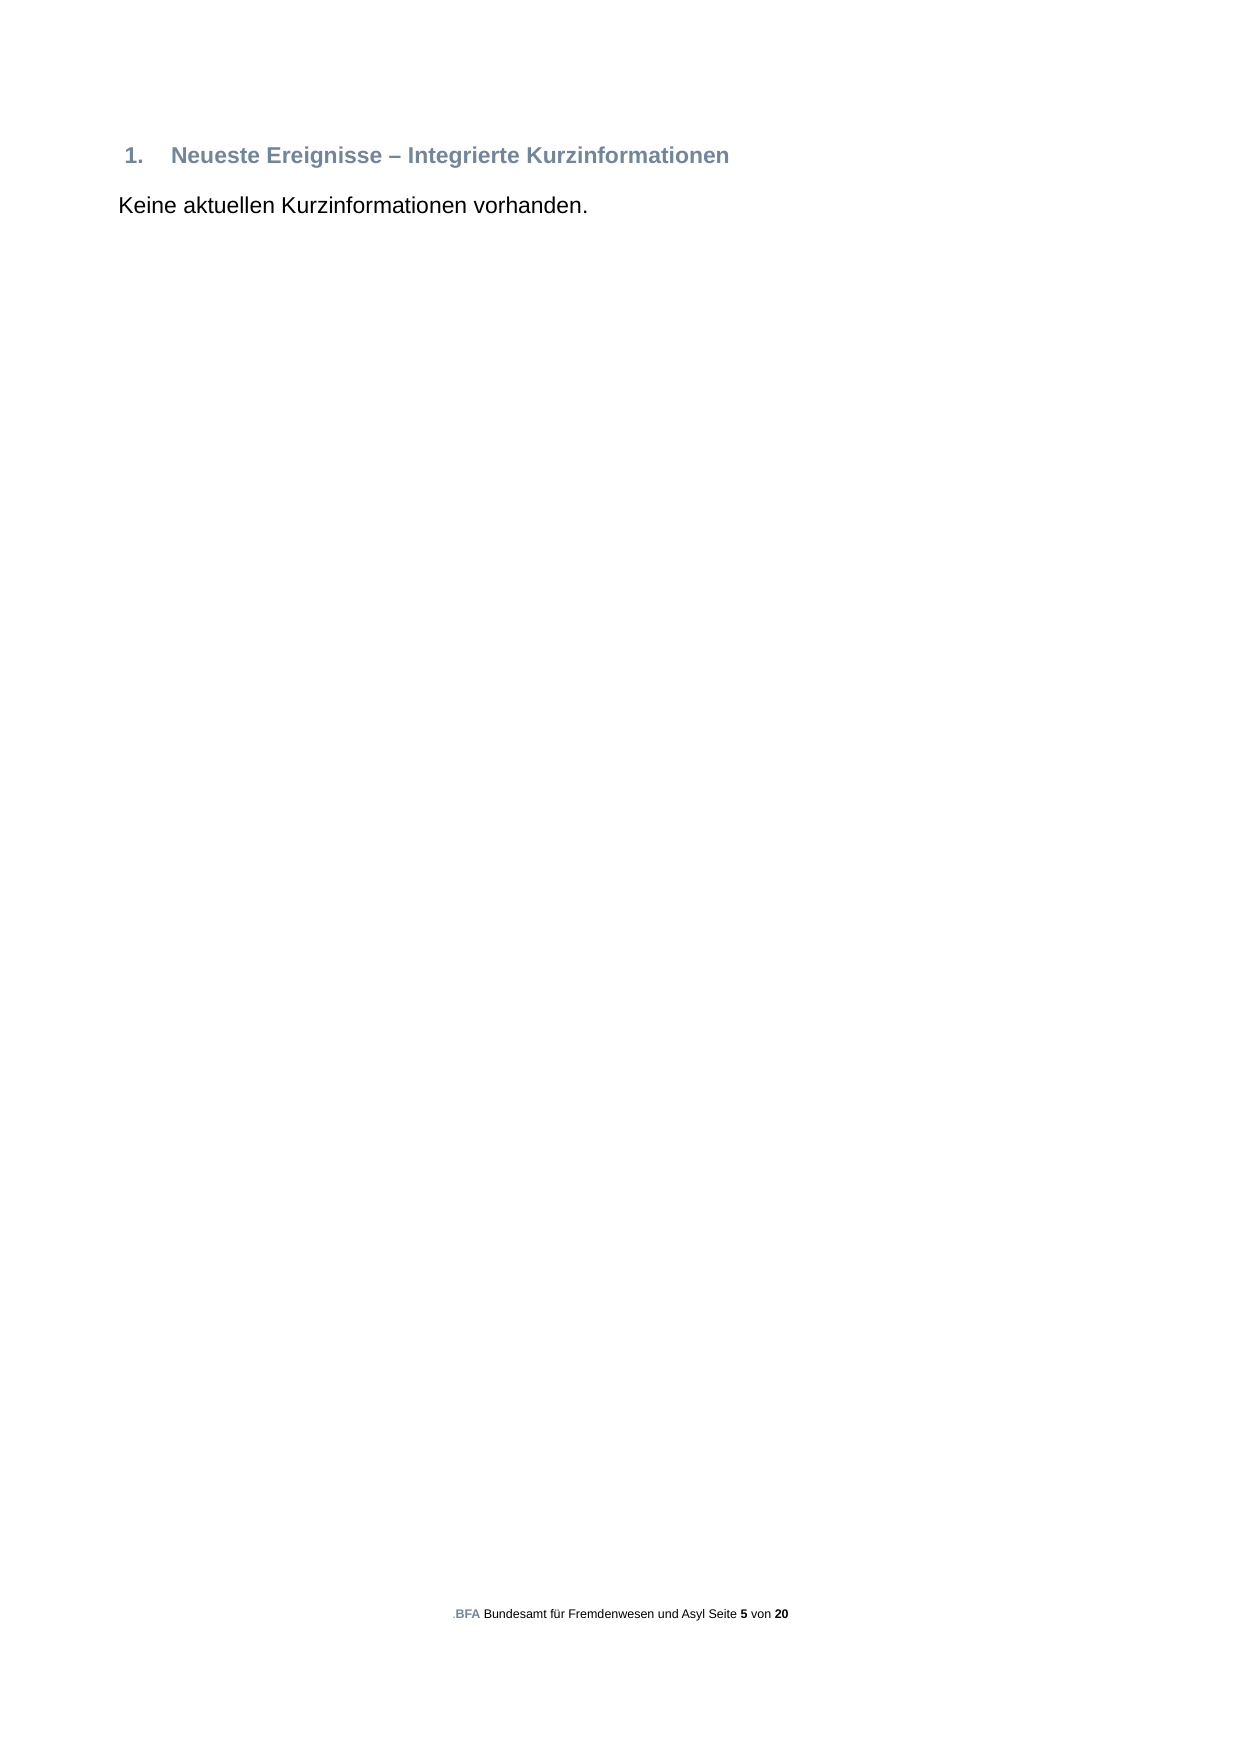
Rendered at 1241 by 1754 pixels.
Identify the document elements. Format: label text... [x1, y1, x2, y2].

text Keine aktuellen Kurzinformationen vorhanden. [118, 192, 1122, 218]
subtitle Neueste Ereignisse – Integrierte Kurzinformationen [118, 142, 1112, 168]
